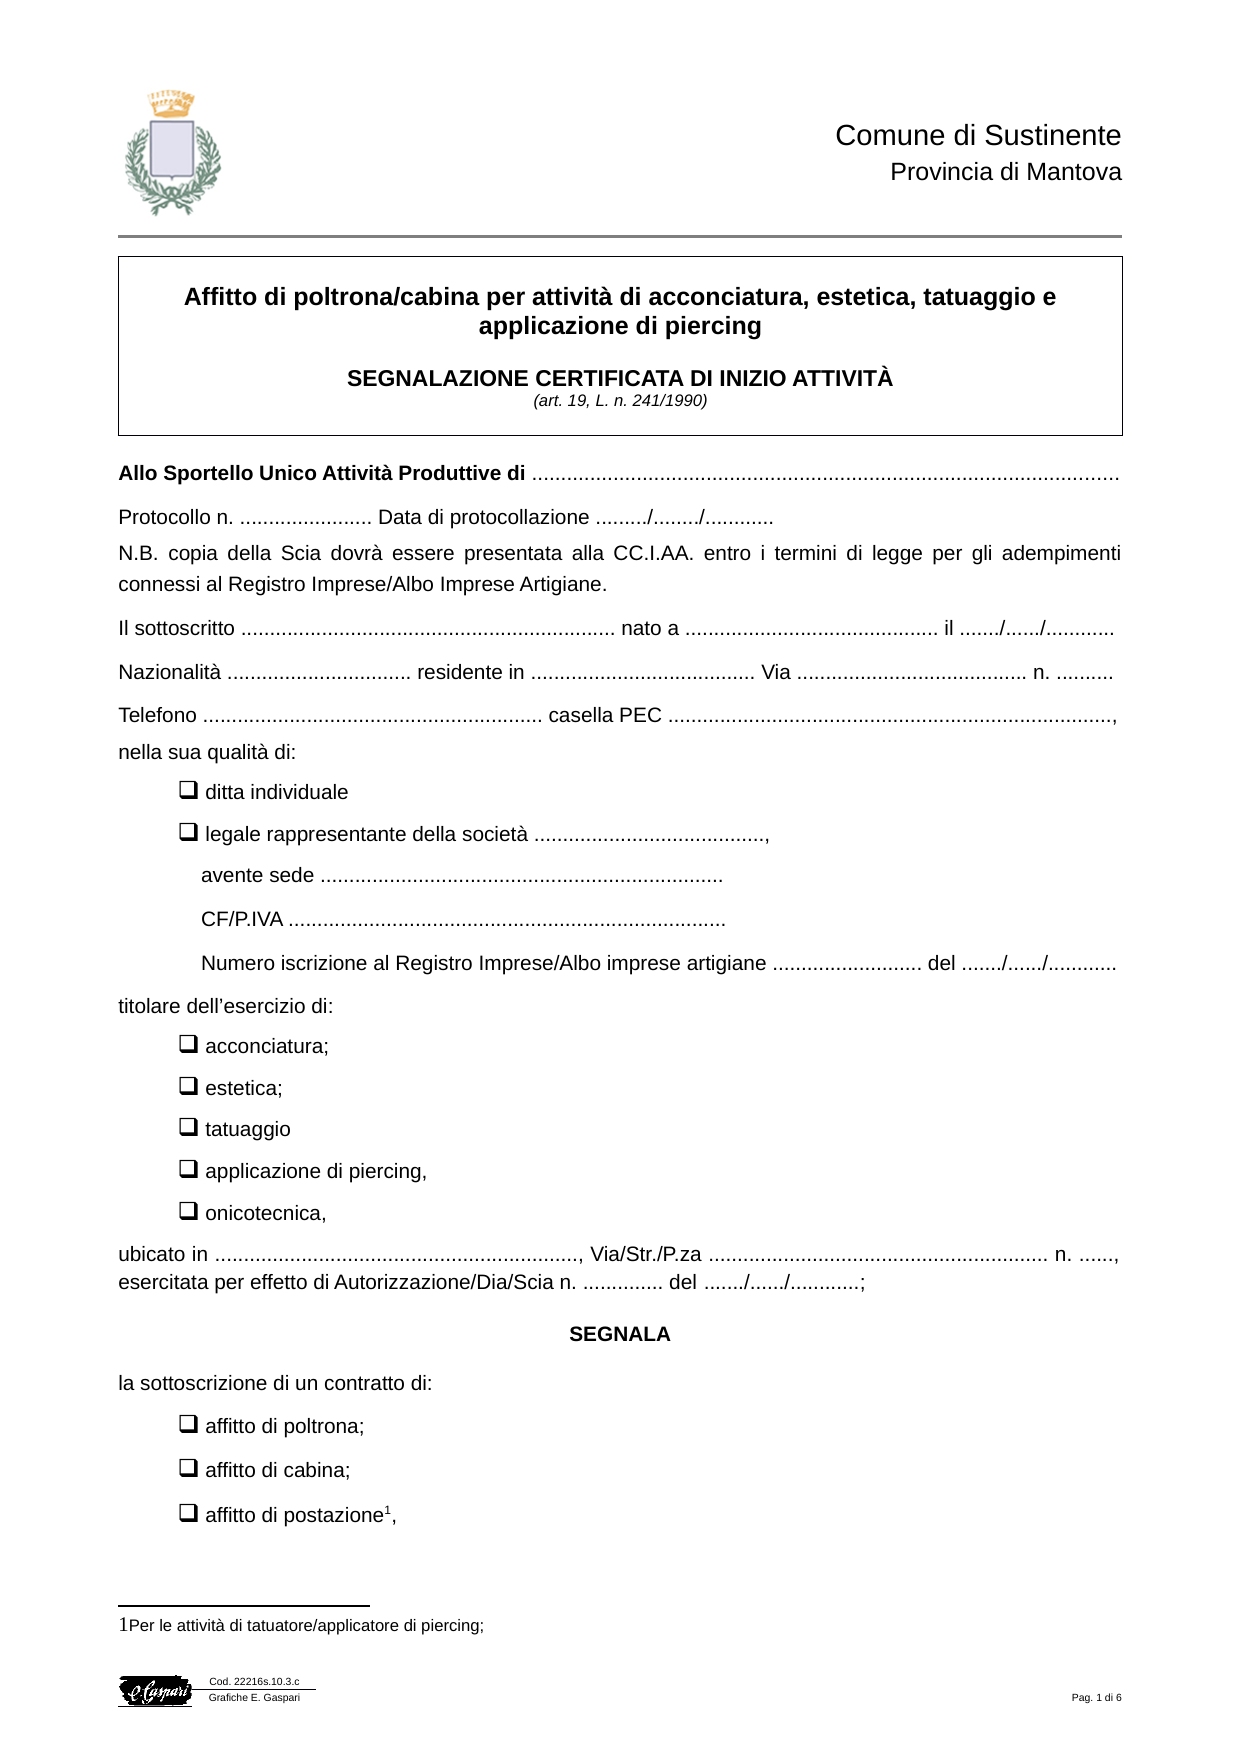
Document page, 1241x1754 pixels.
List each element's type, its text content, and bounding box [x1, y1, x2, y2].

text Telefono ........................................................... casella PEC ............................................................................., [118, 703, 1122, 727]
picture [118, 1674, 192, 1706]
text  affitto di cabina; [177, 1458, 1122, 1483]
text Il sottoscritto ................................................................. nato a ............................................ il ......./....../............ [118, 616, 1122, 640]
text  tatuaggio [177, 1117, 1122, 1142]
table_header Affitto di poltrona/cabina per attività di acconciatura, estetica, tatuaggio e applicazione di piercing SEGNALAZIONE CERTIFICATA DI INIZIO ATTIVITÀ (art. 19, L. n. 241/1990) [119, 257, 1122, 435]
text  affitto di postazione, [177, 1503, 1122, 1528]
text Allo Sportello Unico Attività Produttive di [118, 461, 1122, 485]
text  affitto di poltrona; [177, 1414, 1122, 1439]
picture [122, 185, 224, 219]
text ubicato in ..............................................................., Via/Str./P.za ........................................................... n. ......, esercitata per effetto di Autorizzazione/Dia/Scia n. .............. del ......./....../............; [118, 1242, 1122, 1294]
text N.B. copia della Scia dovrà essere presentata alla CC.I.AA. entro i termini di legge per gli adempimenti connessi al Registro Imprese/Albo Imprese Artigiane. [118, 541, 1122, 596]
picture [122, 152, 224, 157]
text Per le attività di tatuatore/applicatore di piercing; [118, 1612, 1122, 1636]
text Protocollo n. ....................... Data di protocollazione ........./......../............ [118, 505, 1122, 529]
text  applicazione di piercing, [177, 1159, 1122, 1184]
text Provincia di Mantova [118, 157, 1122, 185]
text nella sua qualità di: [118, 740, 1122, 764]
text Numero iscrizione al Registro Imprese/Albo imprese artigiane .......................... del ......./....../............ [201, 950, 1122, 974]
text CF/P.IVA ............................................................................ [201, 907, 1122, 931]
text titolare dell’esercizio di: [118, 994, 1122, 1018]
text  acconciatura; [177, 1034, 1122, 1059]
picture [122, 87, 224, 118]
text  ditta individuale [177, 780, 1122, 805]
text Nazionalità ................................ residente in ....................................... Via ........................................ n. .......... [118, 659, 1122, 683]
text  legale rappresentante della società ........................................, [177, 821, 1122, 846]
text avente sede ...................................................................... [201, 863, 1122, 887]
text Comune di Sustinente [118, 118, 1122, 152]
text SEGNALA [118, 1322, 1122, 1346]
text  onicotecnica, [177, 1201, 1122, 1226]
text  estetica; [177, 1076, 1122, 1101]
text la sottoscrizione di un contratto di: [118, 1371, 1122, 1395]
